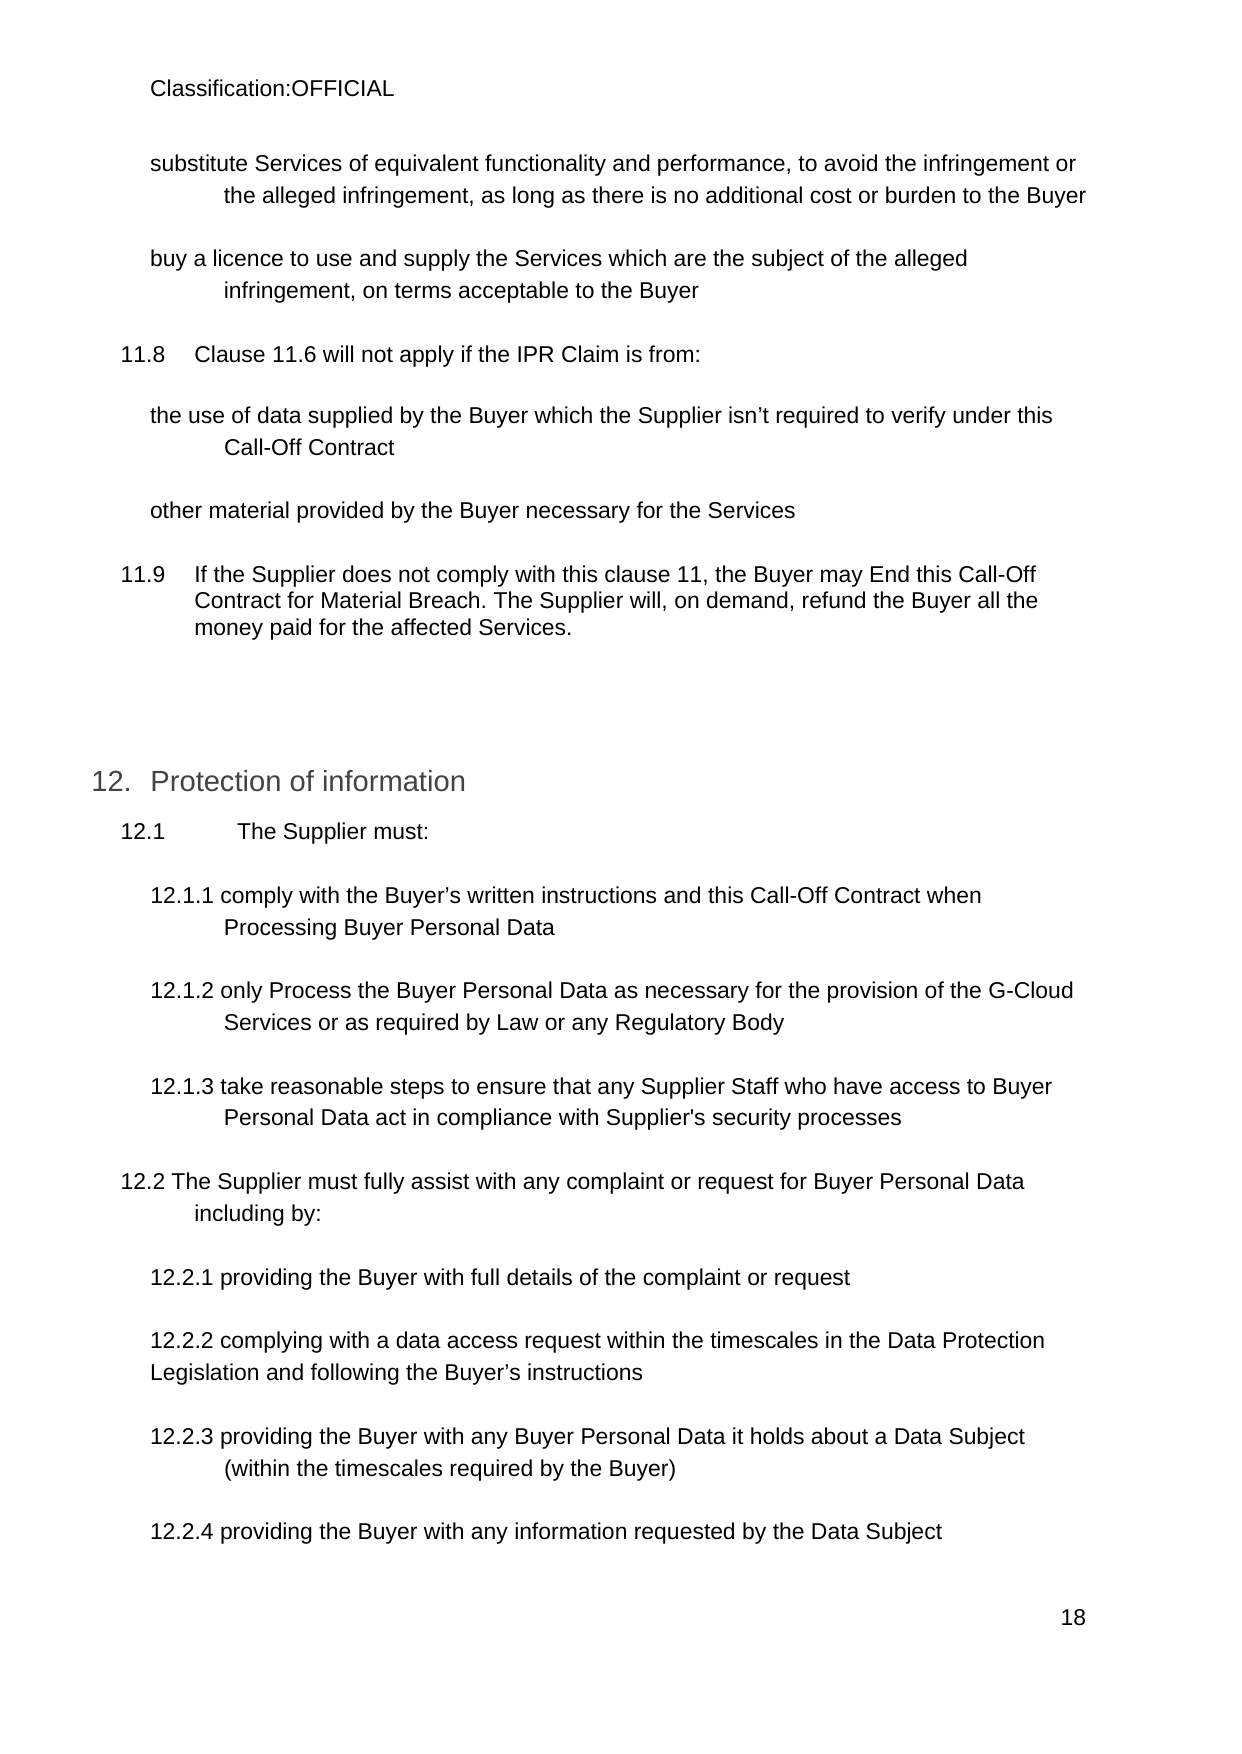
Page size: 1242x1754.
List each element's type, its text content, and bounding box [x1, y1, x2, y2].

subtitle other material provided by the Buyer necessary for the Services [150, 497, 1090, 524]
subtitle 12.1.2 only Process the Buyer Personal Data as necessary for the provision of the G-Cloud Services or as required by Law or any Regulatory Body [150, 977, 1090, 1035]
subtitle 12.2.4 providing the Buyer with any information requested by the Data Subject [150, 1518, 1090, 1545]
subtitle 12.2.3 providing the Buyer with any Buyer Personal Data it holds about a Data Subject (within the timescales required by the Buyer) [150, 1423, 1090, 1481]
subtitle buy a licence to use and supply the Services which are the subject of the alleged infringement, on terms acceptable to the Buyer [150, 245, 1090, 303]
subtitle 12.1.3 take reasonable steps to ensure that any Supplier Staff who have access to Buyer Personal Data act in compliance with Supplier's security processes [150, 1073, 1090, 1131]
subtitle 12.1.1 comply with the Buyer’s written instructions and this Call-Off Contract when Processing Buyer Personal Data [150, 882, 1090, 940]
subtitle 12. Protection of information [91, 764, 1092, 798]
subtitle 12.2.1 providing the Buyer with full details of the complaint or request [150, 1264, 1090, 1290]
subtitle the use of data supplied by the Buyer which the Supplier isn’t required to verify under this Call-Off Contract [150, 402, 1090, 460]
subtitle 12.2 The Supplier must fully assist with any complaint or request for Buyer Personal Data including by: [120, 1168, 1090, 1226]
subtitle 11.9 If the Supplier does not comply with this clause 11, the Buyer may End this Call-Off Contract for Material Breach. The Supplier will, on demand, refund the Buyer all the money paid for the affected Services. [120, 561, 1090, 640]
subtitle 12.2.2 complying with a data access request within the timescales in the Data Protection Legislation and following the Buyer’s instructions [150, 1327, 1090, 1385]
subtitle substitute Services of equivalent functionality and performance, to avoid the infringement or the alleged infringement, as long as there is no additional cost or burden to the Buyer [150, 150, 1090, 208]
subtitle 12.1 The Supplier must: [120, 818, 1092, 844]
subtitle 11.8 Clause 11.6 will not apply if the IPR Claim is from: [120, 341, 1092, 367]
